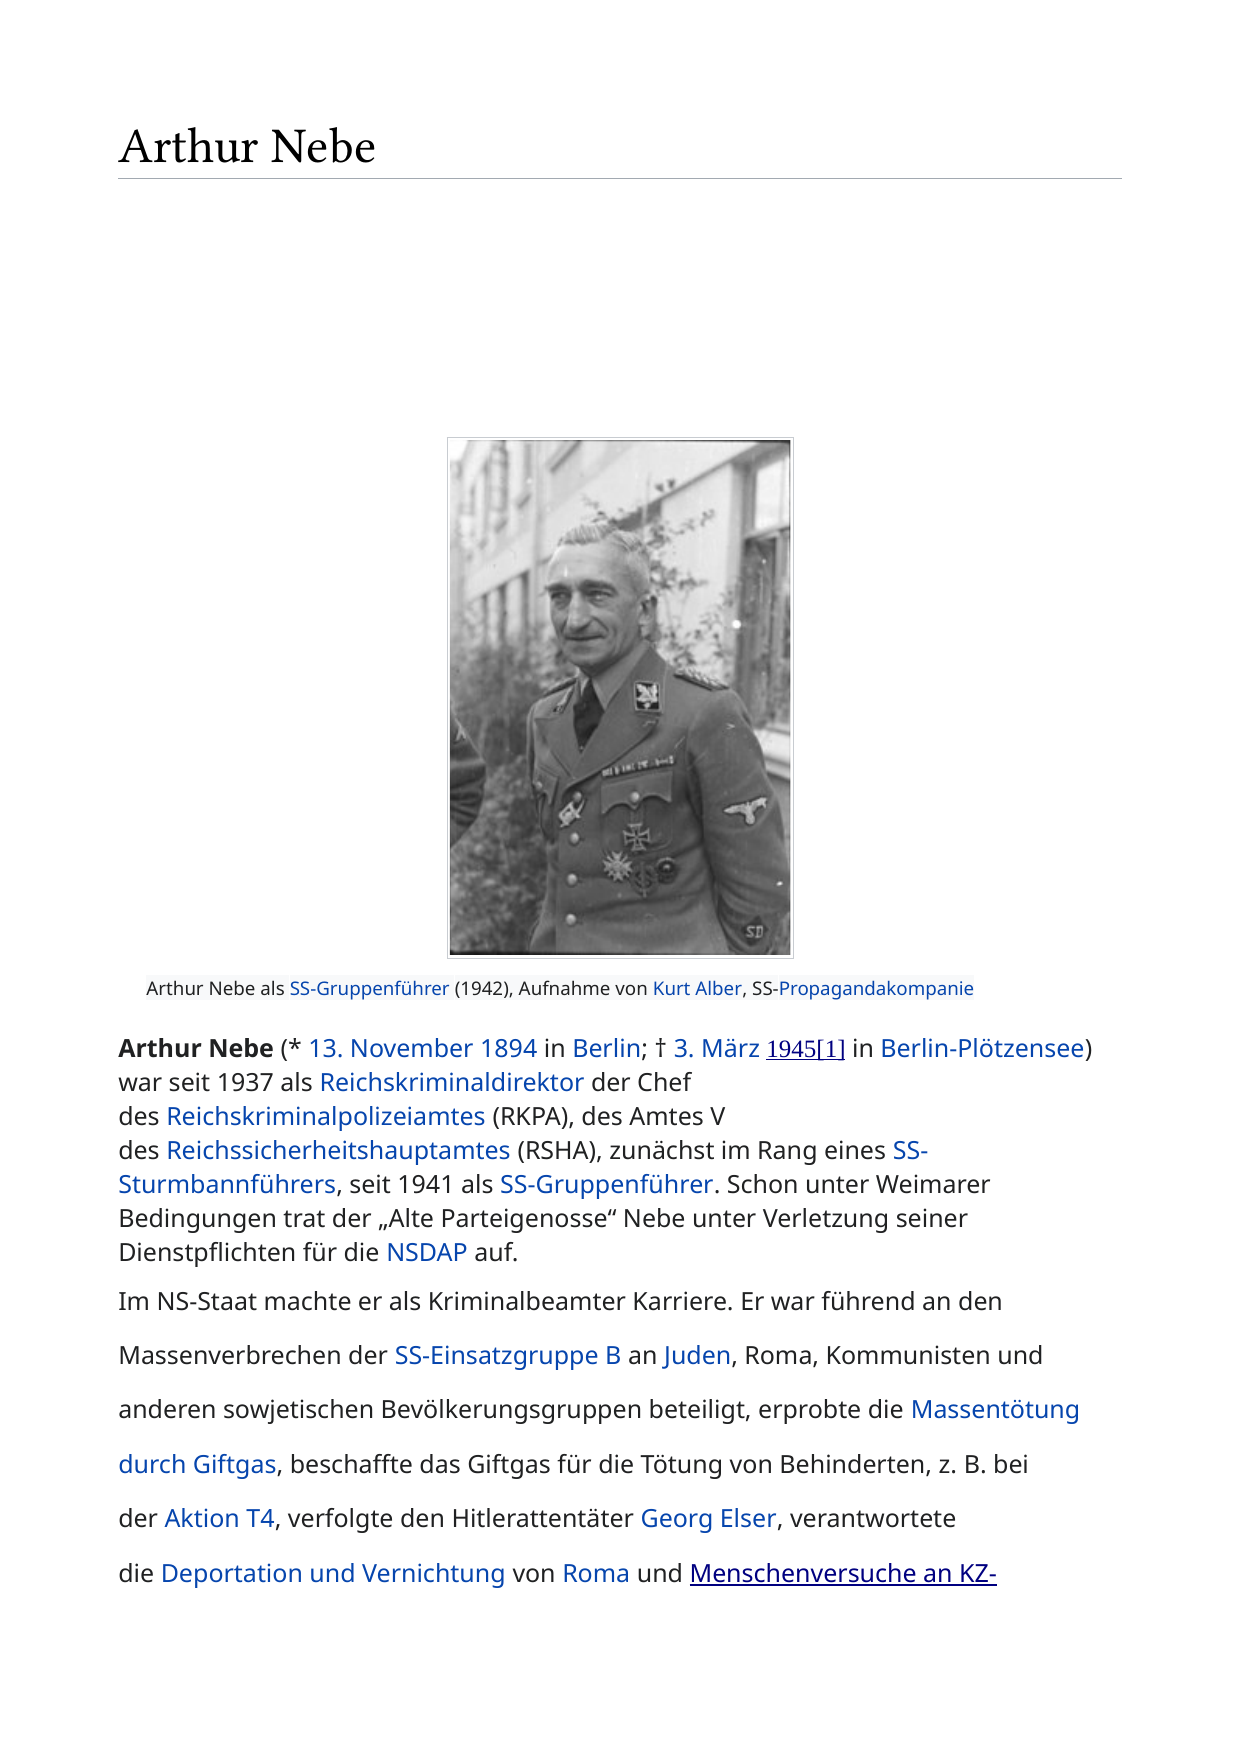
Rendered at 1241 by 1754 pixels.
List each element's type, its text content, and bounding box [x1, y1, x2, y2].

text Im NS-Staat machte er als Kriminalbeamter Karriere. Er war führend an den Massenverbrechen der SS-Einsatzgruppe B an Juden, Roma, Kommunisten und anderen sowjetischen Bevölkerungsgruppen beteiligt, erprobte die Massentötung durch Giftgas, beschaffte das Giftgas für die Tötung von Behinderten, z. B. bei der Aktion T4, verfolgte den Hitlerattentäter Georg Elser, verantwortete die Deportation und Vernichtung von Roma und Menschenversuche an KZ- [118, 1283, 1122, 1590]
picture [449, 440, 791, 955]
subtitle Arthur Nebe [118, 118, 1122, 178]
text Arthur Nebe (* 13. November 1894 in Berlin; † 3. März 1945[1] in Berlin-Plötzensee) war seit 1937 als Reichskriminaldirektor der Chef des Reichskriminalpolizeiamtes (RKPA), des Amtes V des Reichssicherheitshauptamtes (RSHA), zunächst im Rang eines SS-Sturmbannführers, seit 1941 als SS-Gruppenführer. Schon unter Weimarer Bedingungen trat der „Alte Parteigenosse“ Nebe unter Verletzung seiner Dienstpflichten für die NSDAP auf. [118, 1030, 1122, 1269]
text Arthur Nebe als SS-Gruppenführer (1942), Aufnahme von Kurt Alber, SS-Propagandakompanie [123, 975, 1122, 1000]
